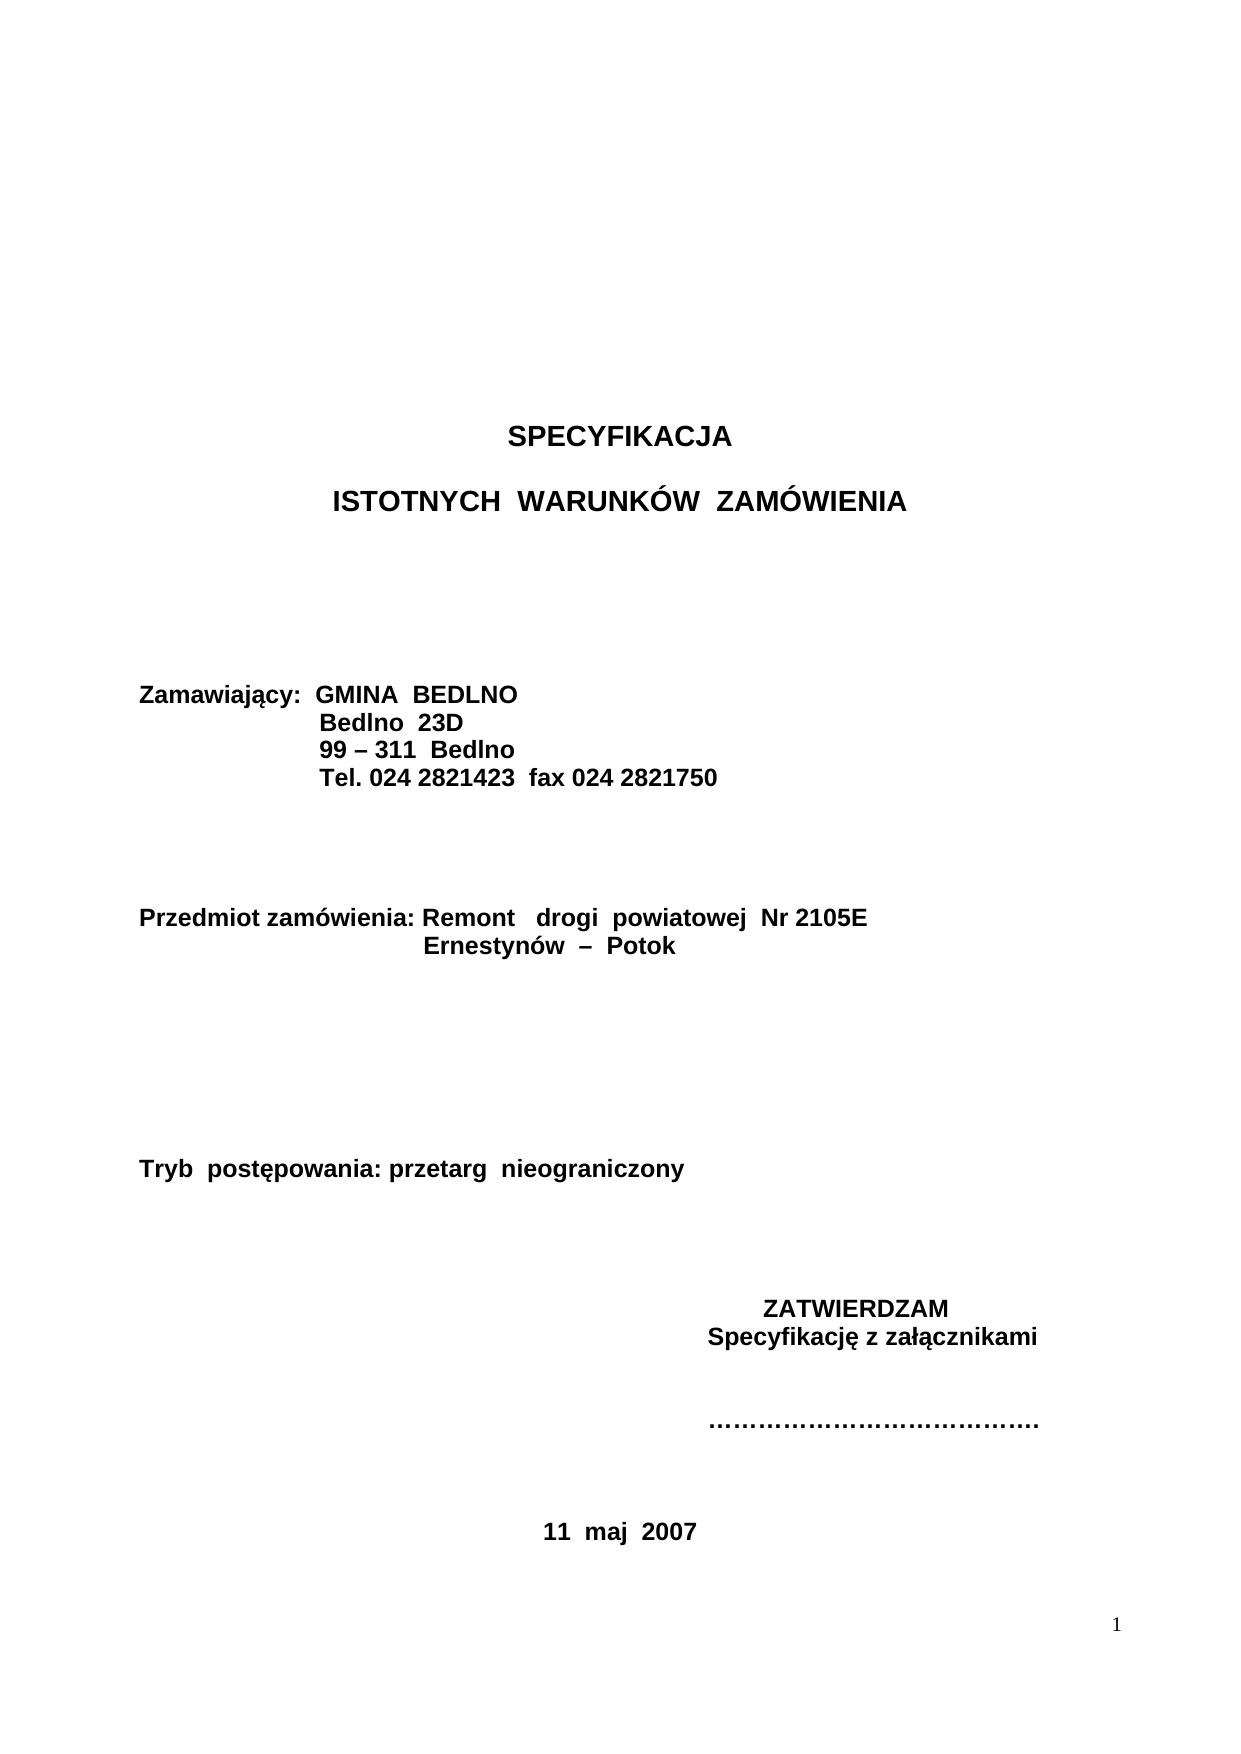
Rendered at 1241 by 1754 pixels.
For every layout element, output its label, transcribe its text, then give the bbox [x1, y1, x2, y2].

subtitle SPECYFIKACJA [118, 420, 1122, 453]
subtitle 11 maj 2007 [118, 1518, 1122, 1546]
subtitle Przedmiot zamówienia: Remont drogi powiatowej Nr 2105E [118, 904, 1122, 932]
subtitle Tel. 024 2821423 fax 024 2821750 [118, 764, 1122, 792]
subtitle Zamawiający: GMINA BEDLNO [118, 681, 1122, 708]
subtitle Ernestynów – Potok [118, 932, 1122, 960]
subtitle ZATWIERDZAM [118, 1295, 1122, 1323]
subtitle Bedlno 23D [118, 708, 1122, 736]
subtitle 99 – 311 Bedlno [118, 736, 1122, 764]
subtitle …………………………………. [118, 1406, 1122, 1434]
subtitle ISTOTNYCH WARUNKÓW ZAMÓWIENIA [118, 485, 1122, 518]
subtitle Specyfikację z załącznikami [118, 1323, 1122, 1351]
subtitle Tryb postępowania: przetarg nieograniczony [118, 1155, 1122, 1183]
